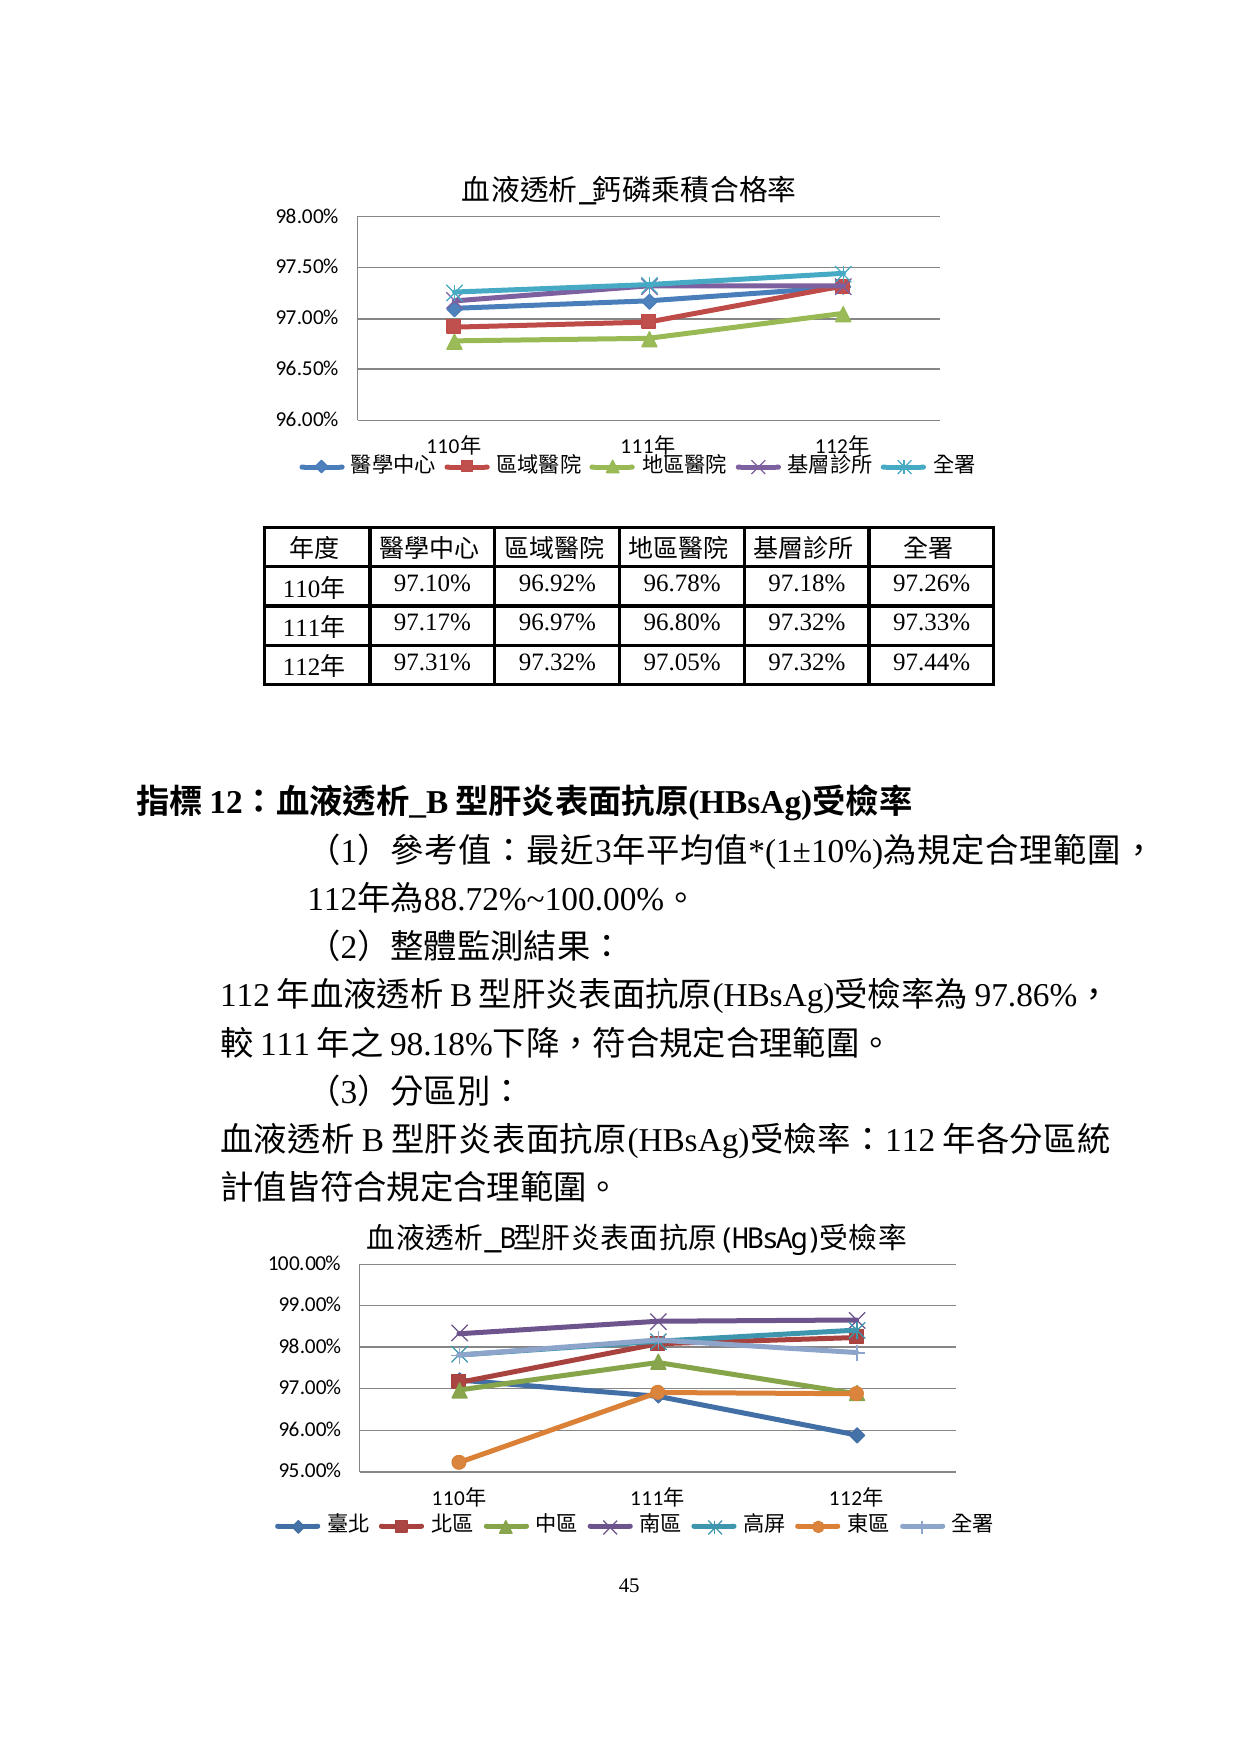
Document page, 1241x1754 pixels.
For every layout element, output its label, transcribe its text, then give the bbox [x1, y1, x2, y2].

table_header 醫學中心 [372, 529, 493, 565]
table_cell 96.92% [496, 568, 618, 604]
list 分區別： [307, 1065, 1122, 1113]
table_cell 97.44% [871, 647, 992, 683]
table_cell 97.33% [871, 608, 992, 644]
table_cell 110年 [266, 568, 368, 604]
table_header 年度 [266, 529, 368, 565]
table_cell 97.10% [372, 568, 493, 604]
list 整體監測結果： [307, 920, 1122, 968]
text 112年血液透析B型肝炎表面抗原(HBsAg)受檢率為97.86%，較111年之98.18%下降，符合規定合理範圍。 [220, 968, 1111, 1065]
table_header 全署 [871, 529, 992, 565]
list 參考值：最近3年平均值*(1±10%)為規定合理範圍，112年為88.72%~100.00%。 [307, 823, 1122, 920]
table_cell 111年 [266, 608, 368, 644]
table_cell 112年 [266, 647, 368, 683]
table_cell 97.18% [746, 568, 867, 604]
table_cell 97.05% [621, 647, 743, 683]
table_cell 97.32% [746, 647, 867, 683]
table_cell 97.17% [372, 608, 493, 644]
table_cell 96.97% [496, 608, 618, 644]
table_cell 96.80% [621, 608, 743, 644]
table_header 區域醫院 [496, 529, 618, 565]
table_cell 96.78% [621, 568, 743, 604]
subtitle 指標12：血液透析_B型肝炎表面抗原(HBsAg)受檢率 [136, 775, 1122, 823]
table_header 基層診所 [746, 529, 867, 565]
text 血液透析B型肝炎表面抗原(HBsAg)受檢率：112年各分區統計值皆符合規定合理範圍。 [220, 1113, 1111, 1209]
table_header 地區醫院 [621, 529, 743, 565]
table_cell 97.32% [746, 608, 867, 644]
table_cell 97.31% [372, 647, 493, 683]
table_cell 97.32% [496, 647, 618, 683]
table_cell 97.26% [871, 568, 992, 604]
